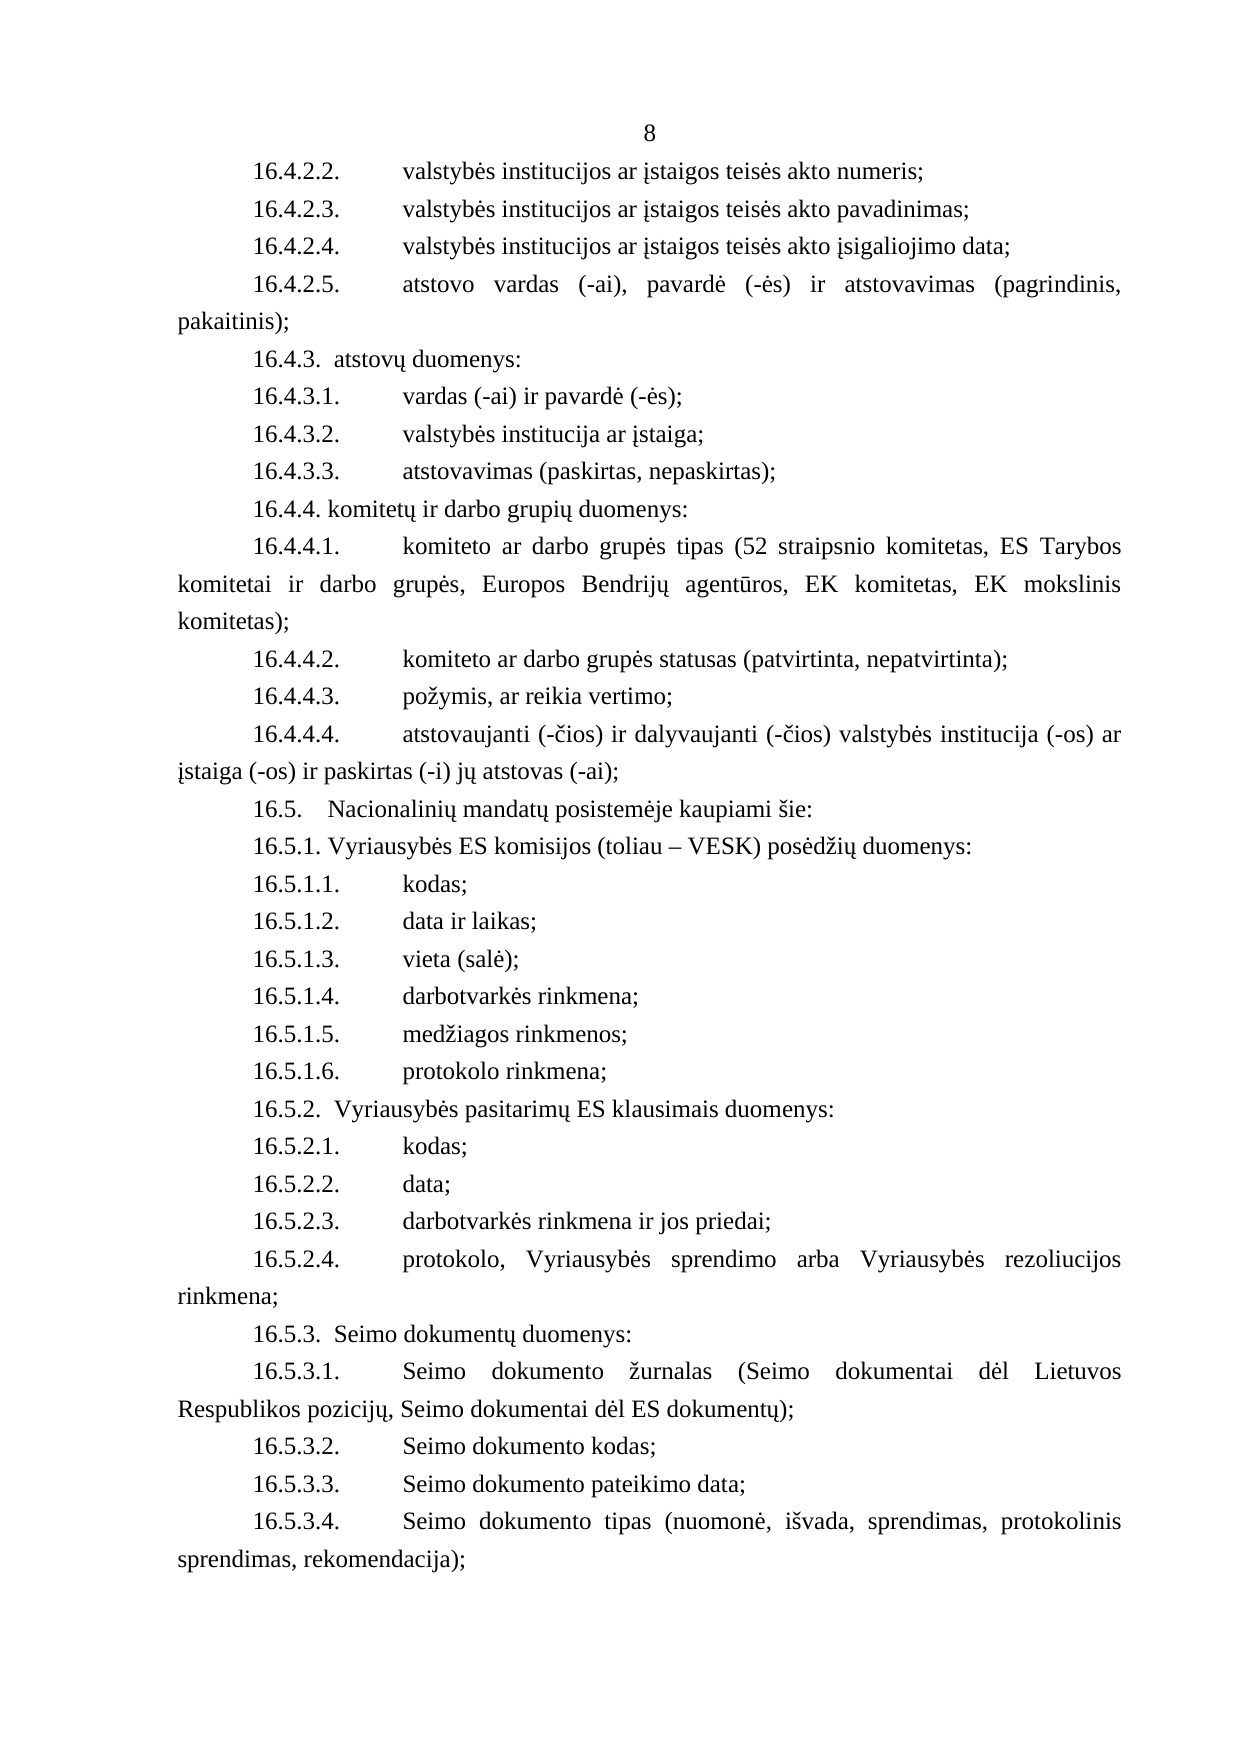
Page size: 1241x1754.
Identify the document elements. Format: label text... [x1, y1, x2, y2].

text 16.5.3.4. Seimo dokumento tipas (nuomonė, išvada, sprendimas, protokolinis sprendimas, rekomendacija); [177, 1498, 1122, 1573]
text 16.4.3.1. vardas (-ai) ir pavardė (-ės); [177, 373, 1122, 410]
text 16.5.1.6. protokolo rinkmena; [177, 1048, 1122, 1085]
text 16.4.2.4. valstybės institucijos ar įstaigos teisės akto įsigaliojimo data; [177, 223, 1122, 260]
text 16.4.2.5. atstovo vardas (-ai), pavardė (-ės) ir atstovavimas (pagrindinis, pakaitinis); [177, 260, 1122, 335]
text 16.4.4.4. atstovaujanti (-čios) ir dalyvaujanti (-čios) valstybės institucija (-os) ar įstaiga (-os) ir paskirtas (-i) jų atstovas (-ai); [177, 710, 1122, 785]
text 16.5.3. Seimo dokumentų duomenys: [177, 1310, 1122, 1348]
text 16.4.3.2. valstybės institucija ar įstaiga; [177, 410, 1122, 448]
text 16.4.4.1. komiteto ar darbo grupės tipas (52 straipsnio komitetas, ES Tarybos komitetai ir darbo grupės, Europos Bendrijų agentūros, EK komitetas, EK mokslinis komitetas); [177, 523, 1122, 635]
text 16.5.1.4. darbotvarkės rinkmena; [177, 973, 1122, 1010]
text 16.5.3.2. Seimo dokumento kodas; [177, 1423, 1122, 1460]
text 16.4.4. komitetų ir darbo grupių duomenys: [177, 485, 1122, 523]
text 16.5.3.1. Seimo dokumento žurnalas (Seimo dokumentai dėl Lietuvos Respublikos pozicijų, Seimo dokumentai dėl ES dokumentų); [177, 1348, 1122, 1423]
text 16.4.4.3. požymis, ar reikia vertimo; [177, 673, 1122, 710]
text 16.5.2. Vyriausybės pasitarimų ES klausimais duomenys: [177, 1085, 1122, 1123]
text 16.5.2.1. kodas; [177, 1123, 1122, 1160]
text 16.5. Nacionalinių mandatų posistemėje kaupiami šie: [177, 785, 1122, 823]
text 16.4.2.3. valstybės institucijos ar įstaigos teisės akto pavadinimas; [177, 185, 1122, 223]
text 16.5.1.1. kodas; [177, 860, 1122, 898]
text 16.4.3. atstovų duomenys: [177, 335, 1122, 373]
text 16.5.1.2. data ir laikas; [177, 898, 1122, 935]
text 16.5.1. Vyriausybės ES komisijos (toliau – VESK) posėdžių duomenys: [177, 823, 1122, 860]
text 16.4.2.2. valstybės institucijos ar įstaigos teisės akto numeris; [177, 148, 1122, 185]
text 16.5.1.3. vieta (salė); [177, 935, 1122, 973]
text 16.4.3.3. atstovavimas (paskirtas, nepaskirtas); [177, 448, 1122, 485]
text 16.5.1.5. medžiagos rinkmenos; [177, 1010, 1122, 1048]
text 16.4.4.2. komiteto ar darbo grupės statusas (patvirtinta, nepatvirtinta); [177, 635, 1122, 673]
text 16.5.2.4. protokolo, Vyriausybės sprendimo arba Vyriausybės rezoliucijos rinkmena; [177, 1235, 1122, 1310]
text 16.5.2.2. data; [177, 1160, 1122, 1198]
text 16.5.2.3. darbotvarkės rinkmena ir jos priedai; [177, 1198, 1122, 1235]
text 16.5.3.3. Seimo dokumento pateikimo data; [177, 1460, 1122, 1498]
